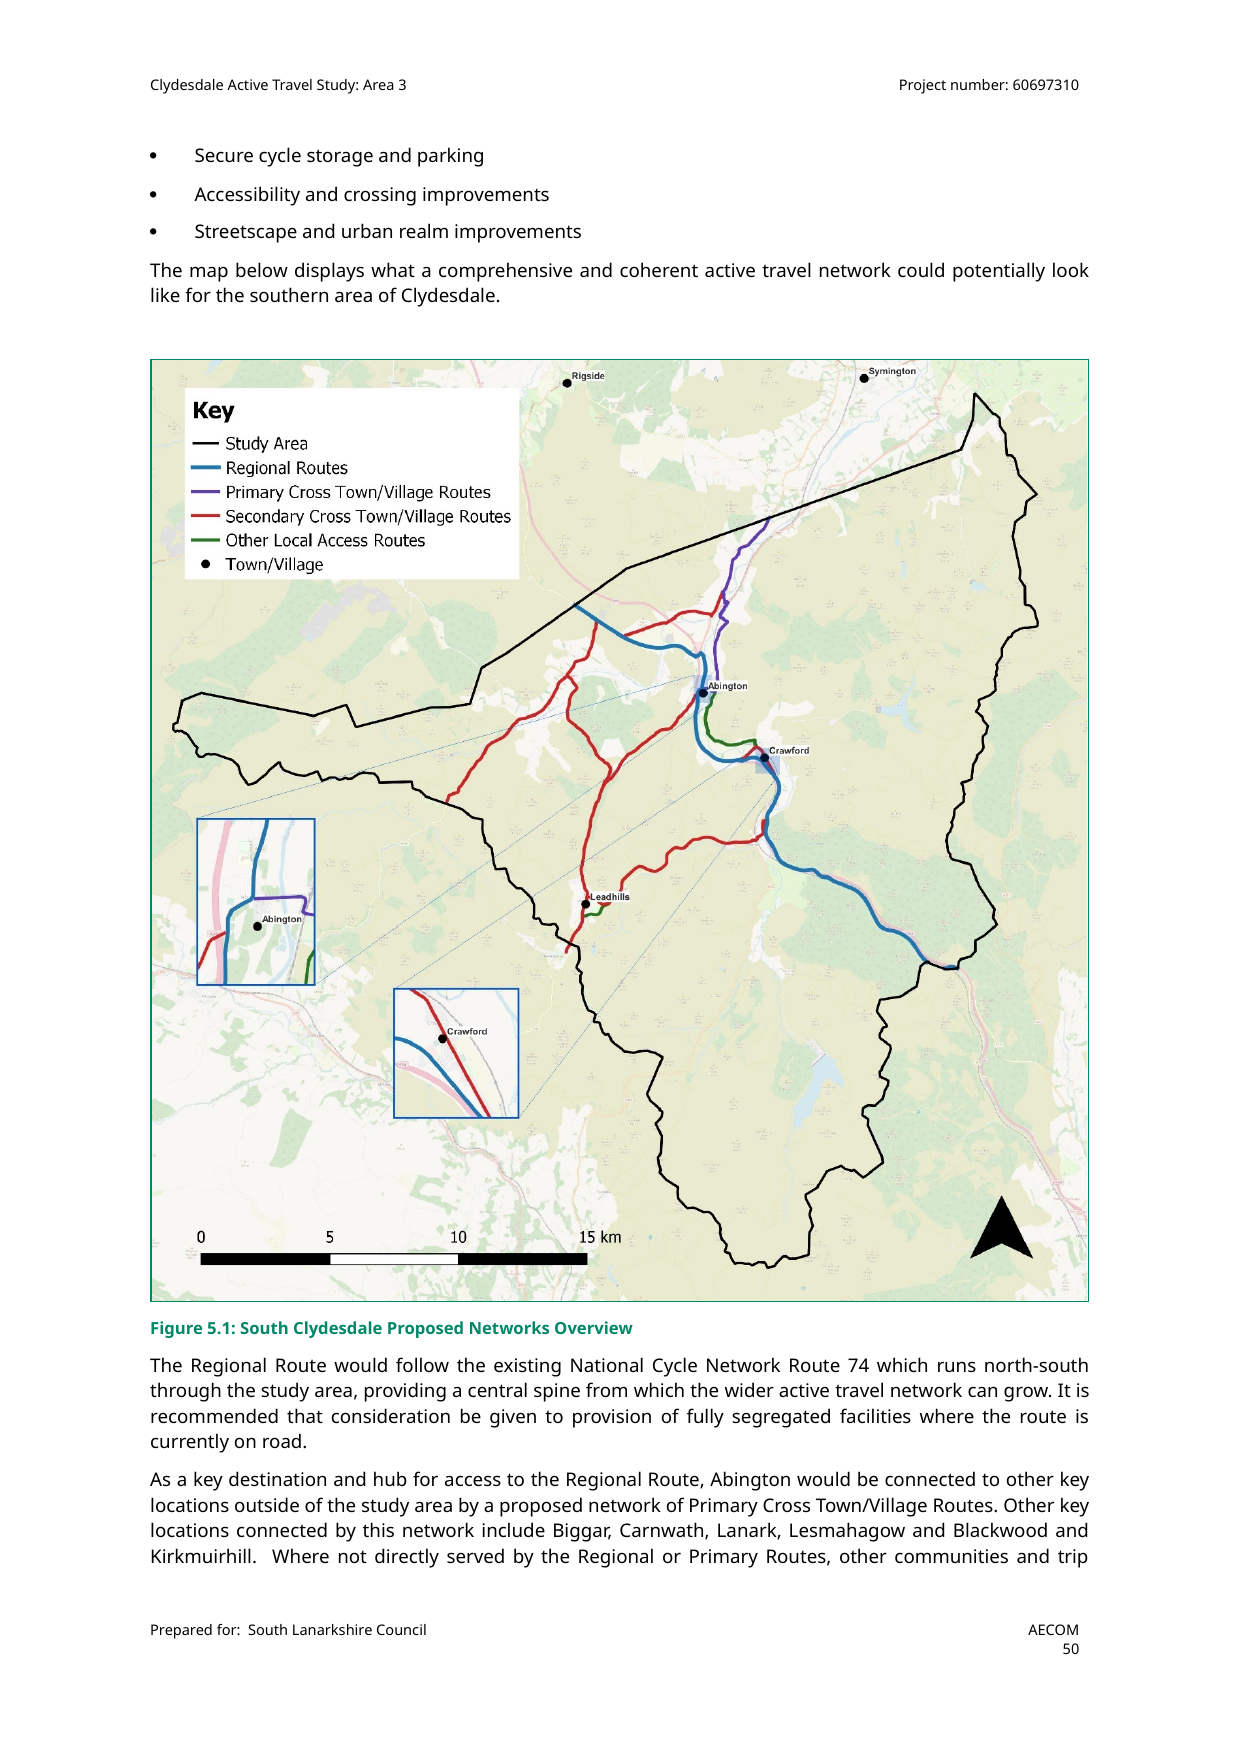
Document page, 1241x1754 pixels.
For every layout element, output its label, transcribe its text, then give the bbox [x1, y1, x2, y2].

text The map below displays what a comprehensive and coherent active travel network could potentially look like for the southern area of Clydesdale. [150, 257, 1090, 308]
list Streetscape and urban realm improvements [150, 219, 1090, 244]
text The Regional Route would follow the existing National Cycle Network Route 74 which runs north-south through the study area, providing a central spine from which the wider active travel network can grow. It is recommended that consideration be given to provision of fully segregated facilities where the route is currently on road. [150, 1352, 1090, 1454]
text Figure 5.1: South Clydesdale Proposed Networks Overview [150, 1315, 1090, 1340]
list Accessibility and crossing improvements [150, 181, 1090, 206]
text As a key destination and hub for access to the Regional Route, Abington would be connected to other key locations outside of the study area by a proposed network of Primary Cross Town/Village Routes. Other key locations connected by this network include Biggar, Carnwath, Lanark, Lesmahagow and Blackwood and Kirkmuirhill. Where not directly served by the Regional or Primary Routes, other communities and trip [150, 1467, 1090, 1569]
list Secure cycle storage and parking [150, 143, 1090, 168]
